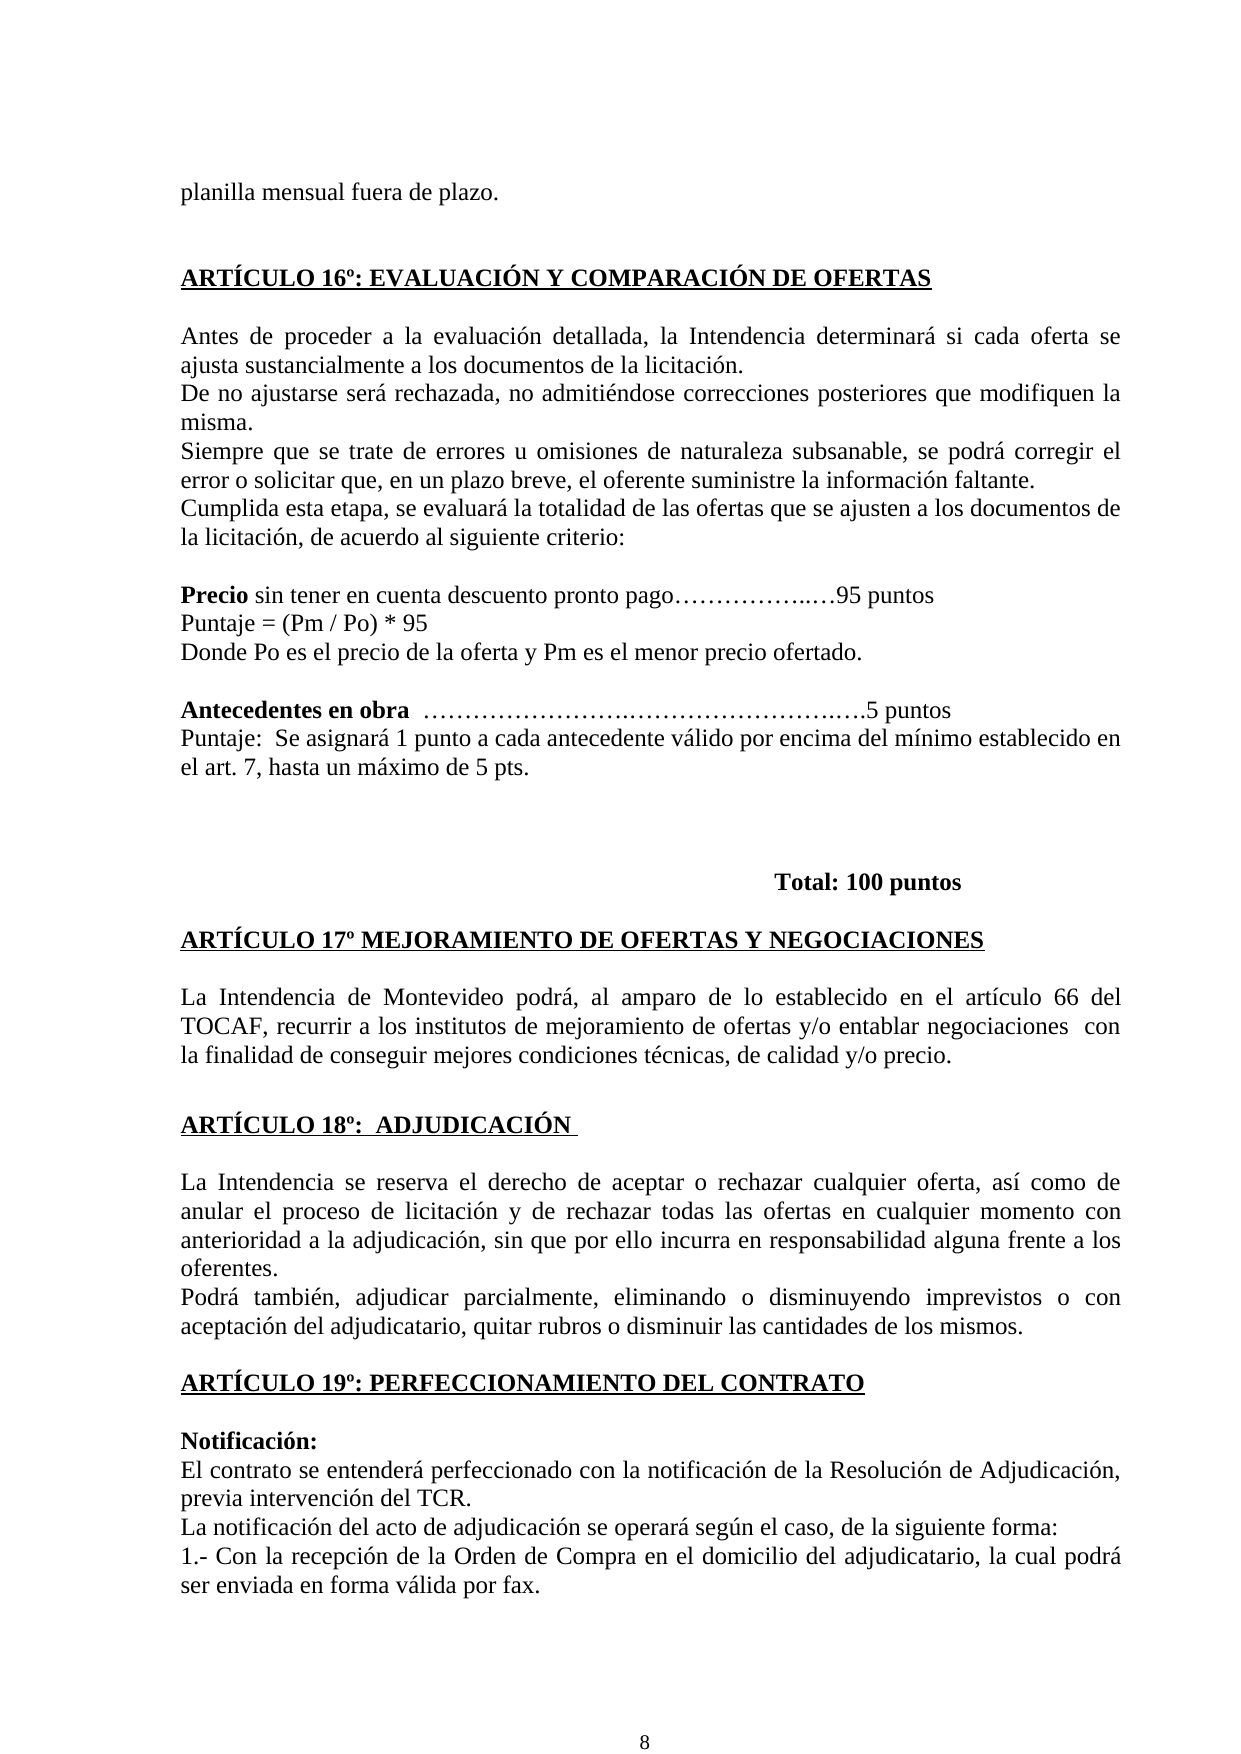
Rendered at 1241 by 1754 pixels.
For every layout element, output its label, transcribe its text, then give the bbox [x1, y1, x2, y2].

text Antes de proceder a la evaluación detallada, la Intendencia determinará si cada oferta se ajusta sustancialmente a los documentos de la licitación. [180, 321, 1122, 378]
text El contrato se entenderá perfeccionado con la notificación de la Resolución de Adjudicación, previa intervención del TCR. [180, 1455, 1122, 1512]
text Podrá también, adjudicar parcialmente, eliminando o disminuyendo imprevistos o con aceptación del adjudicatario, quitar rubros o disminuir las cantidades de los mismos. [180, 1282, 1122, 1340]
text De no ajustarse será rechazada, no admitiéndose correcciones posteriores que modifiquen la misma. [180, 378, 1122, 436]
text Puntaje: Se asignará 1 punto a cada antecedente válido por encima del mínimo establecido en el art. 7, hasta un máximo de 5 pts. [180, 723, 1122, 781]
text La Intendencia de Montevideo podrá, al amparo de lo establecido en el artículo 66 del TOCAF, recurrir a los institutos de mejoramiento de ofertas y/o entablar negociaciones con la finalidad de conseguir mejores condiciones técnicas, de calidad y/o precio. [180, 982, 1122, 1068]
text Antecedentes en obra …………………….…………………….….5 puntos [180, 695, 1122, 723]
text Precio sin tener en cuenta descuento pronto pago……………..…95 puntos [180, 580, 1122, 608]
text La notificación del acto de adjudicación se operará según el caso, de la siguiente forma: [180, 1512, 1122, 1541]
text Cumplida esta etapa, se evaluará la totalidad de las ofertas que se ajusten a los documentos de la licitación, de acuerdo al siguiente criterio: [180, 493, 1122, 551]
text 1.- Con la recepción de la Orden de Compra en el domicilio del adjudicatario, la cual podrá ser enviada en forma válida por fax. [180, 1541, 1122, 1598]
text ARTÍCULO 19º: PERFECCIONAMIENTO DEL CONTRATO [180, 1368, 1122, 1397]
text planilla mensual fuera de plazo. [180, 177, 1122, 206]
text Siempre que se trate de errores u omisiones de naturaleza subsanable, se podrá corregir el error o solicitar que, en un plazo breve, el oferente suministre la información faltante. [180, 436, 1122, 493]
text ARTÍCULO 18º: ADJUDICACIÓN [180, 1110, 1122, 1138]
text ARTÍCULO 17º MEJORAMIENTO DE OFERTAS Y NEGOCIACIONES [180, 925, 1122, 953]
text ARTÍCULO 16º: EVALUACIÓN Y COMPARACIÓN DE OFERTAS [180, 263, 1122, 292]
text Donde Po es el precio de la oferta y Pm es el menor precio ofertado. [180, 637, 1122, 666]
text Notificación: [180, 1426, 1122, 1455]
text Puntaje = (Pm / Po) * 95 [180, 608, 1122, 637]
text La Intendencia se reserva el derecho de aceptar o rechazar cualquier oferta, así como de anular el proceso de licitación y de rechazar todas las ofertas en cualquier momento con anterioridad a la adjudicación, sin que por ello incurra en responsabilidad alguna frente a los oferentes. [180, 1167, 1122, 1282]
text Total: 100 puntos [180, 867, 1122, 896]
